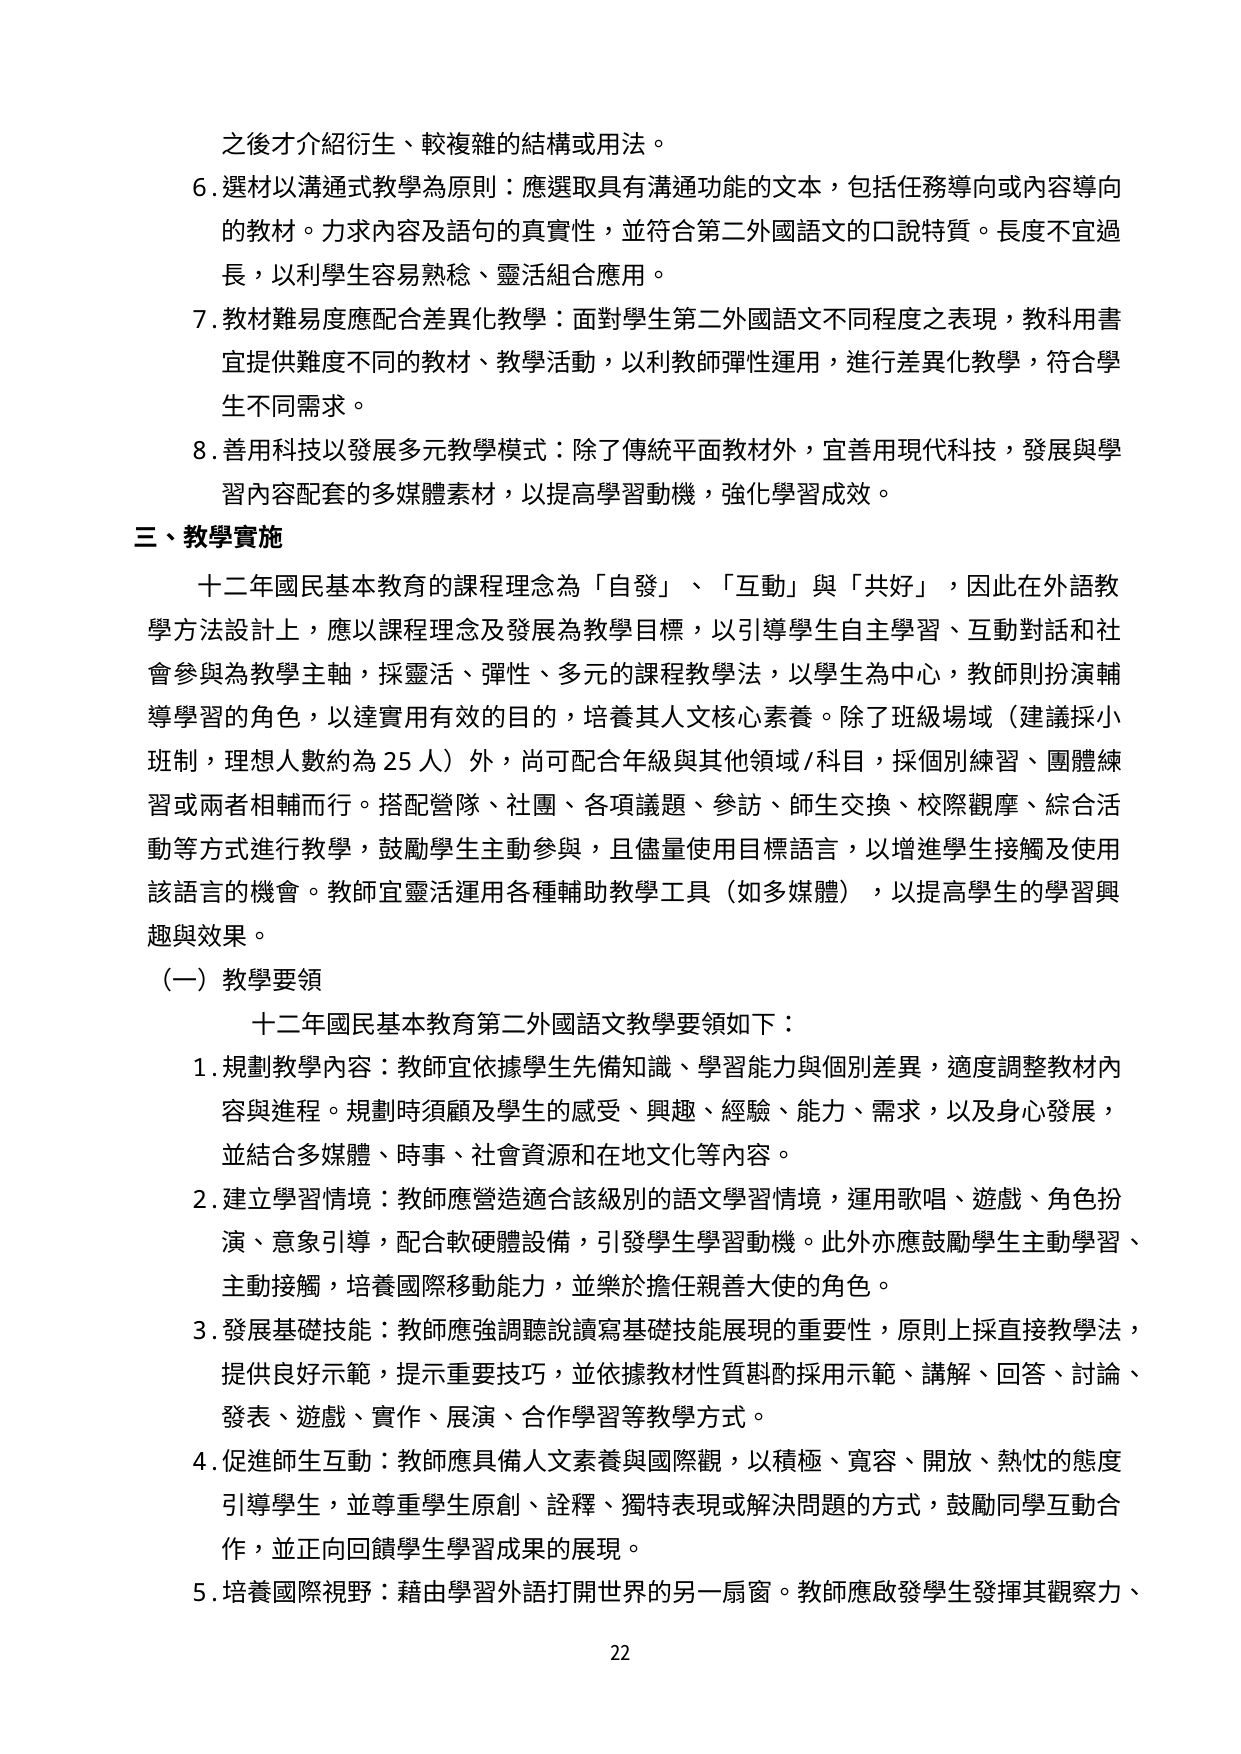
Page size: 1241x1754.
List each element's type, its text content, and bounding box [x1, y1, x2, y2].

text 8.善用科技以發展多元教學模式：除了傳統平面教材外，宜善用現代科技，發展與學習內容配套的多媒體素材，以提高學習動機，強化學習成效。 [192, 424, 1122, 512]
text （一）教學要領 [148, 954, 1122, 998]
text 1.規劃教學內容：教師宜依據學生先備知識、學習能力與個別差異，適度調整教材內容與進程。規劃時須顧及學生的感受、興趣、經驗、能力、需求，以及身心發展，並結合多媒體、時事、社會資源和在地文化等內容。 [192, 1042, 1122, 1173]
text 7.教材難易度應配合差異化教學：面對學生第二外國語文不同程度之表現，教科用書宜提供難度不同的教材、教學活動，以利教師彈性運用，進行差異化教學，符合學生不同需求。 [192, 293, 1122, 424]
text 十二年國民基本教育的課程理念為「自發」、「互動」與「共好」，因此在外語教學方法設計上，應以課程理念及發展為教學目標，以引導學生自主學習、互動對話和社會參與為教學主軸，採靈活、彈性、多元的課程教學法，以學生為中心，教師則扮演輔導學習的角色，以達實用有效的目的，培養其人文核心素養。除了班級場域（建議採小班制，理想人數約為25人）外，尚可配合年級與其他領域/科目，採個別練習、團體練習或兩者相輔而行。搭配營隊、社團、各項議題、參訪、師生交換、校際觀摩、綜合活動等方式進行教學，鼓勵學生主動參與，且儘量使用目標語言，以增進學生接觸及使用該語言的機會。教師宜靈活運用各種輔助教學工具（如多媒體），以提高學生的學習興趣與效果。 [148, 561, 1122, 954]
text 6.選材以溝通式教學為原則：應選取具有溝通功能的文本，包括任務導向或內容導向的教材。力求內容及語句的真實性，並符合第二外國語文的口說特質。長度不宜過長，以利學生容易熟稔、靈活組合應用。 [192, 162, 1122, 293]
text 2.建立學習情境：教師應營造適合該級別的語文學習情境，運用歌唱、遊戲、角色扮演、意象引導，配合軟硬體設備，引發學生學習動機。此外亦應鼓勵學生主動學習、主動接觸，培養國際移動能力，並樂於擔任親善大使的角色。 [192, 1173, 1122, 1304]
text 5.培養國際視野：藉由學習外語打開世界的另一扇窗。教師應啟發學生發揮其觀察力、感知力、想像力、行動力，並鼓勵學生樂於與外國人士溝通互動，促進文化交流。 [192, 1567, 1122, 1611]
text 三、教學實施 [133, 512, 1122, 556]
text 3.發展基礎技能：教師應強調聽說讀寫基礎技能展現的重要性，原則上採直接教學法，提供良好示範，提示重要技巧，並依據教材性質斟酌採用示範、講解、回答、討論、發表、遊戲、實作、展演、合作學習等教學方式。 [192, 1304, 1122, 1436]
text 4.促進師生互動：教師應具備人文素養與國際觀，以積極、寬容、開放、熱忱的態度引導學生，並尊重學生原創、詮釋、獨特表現或解決問題的方式，鼓勵同學互動合作，並正向回饋學生學習成果的展現。 [192, 1436, 1122, 1567]
text 之後才介紹衍生、較複雜的結構或用法。 [192, 118, 1122, 162]
text 十二年國民基本教育第二外國語文教學要領如下： [207, 998, 1122, 1042]
